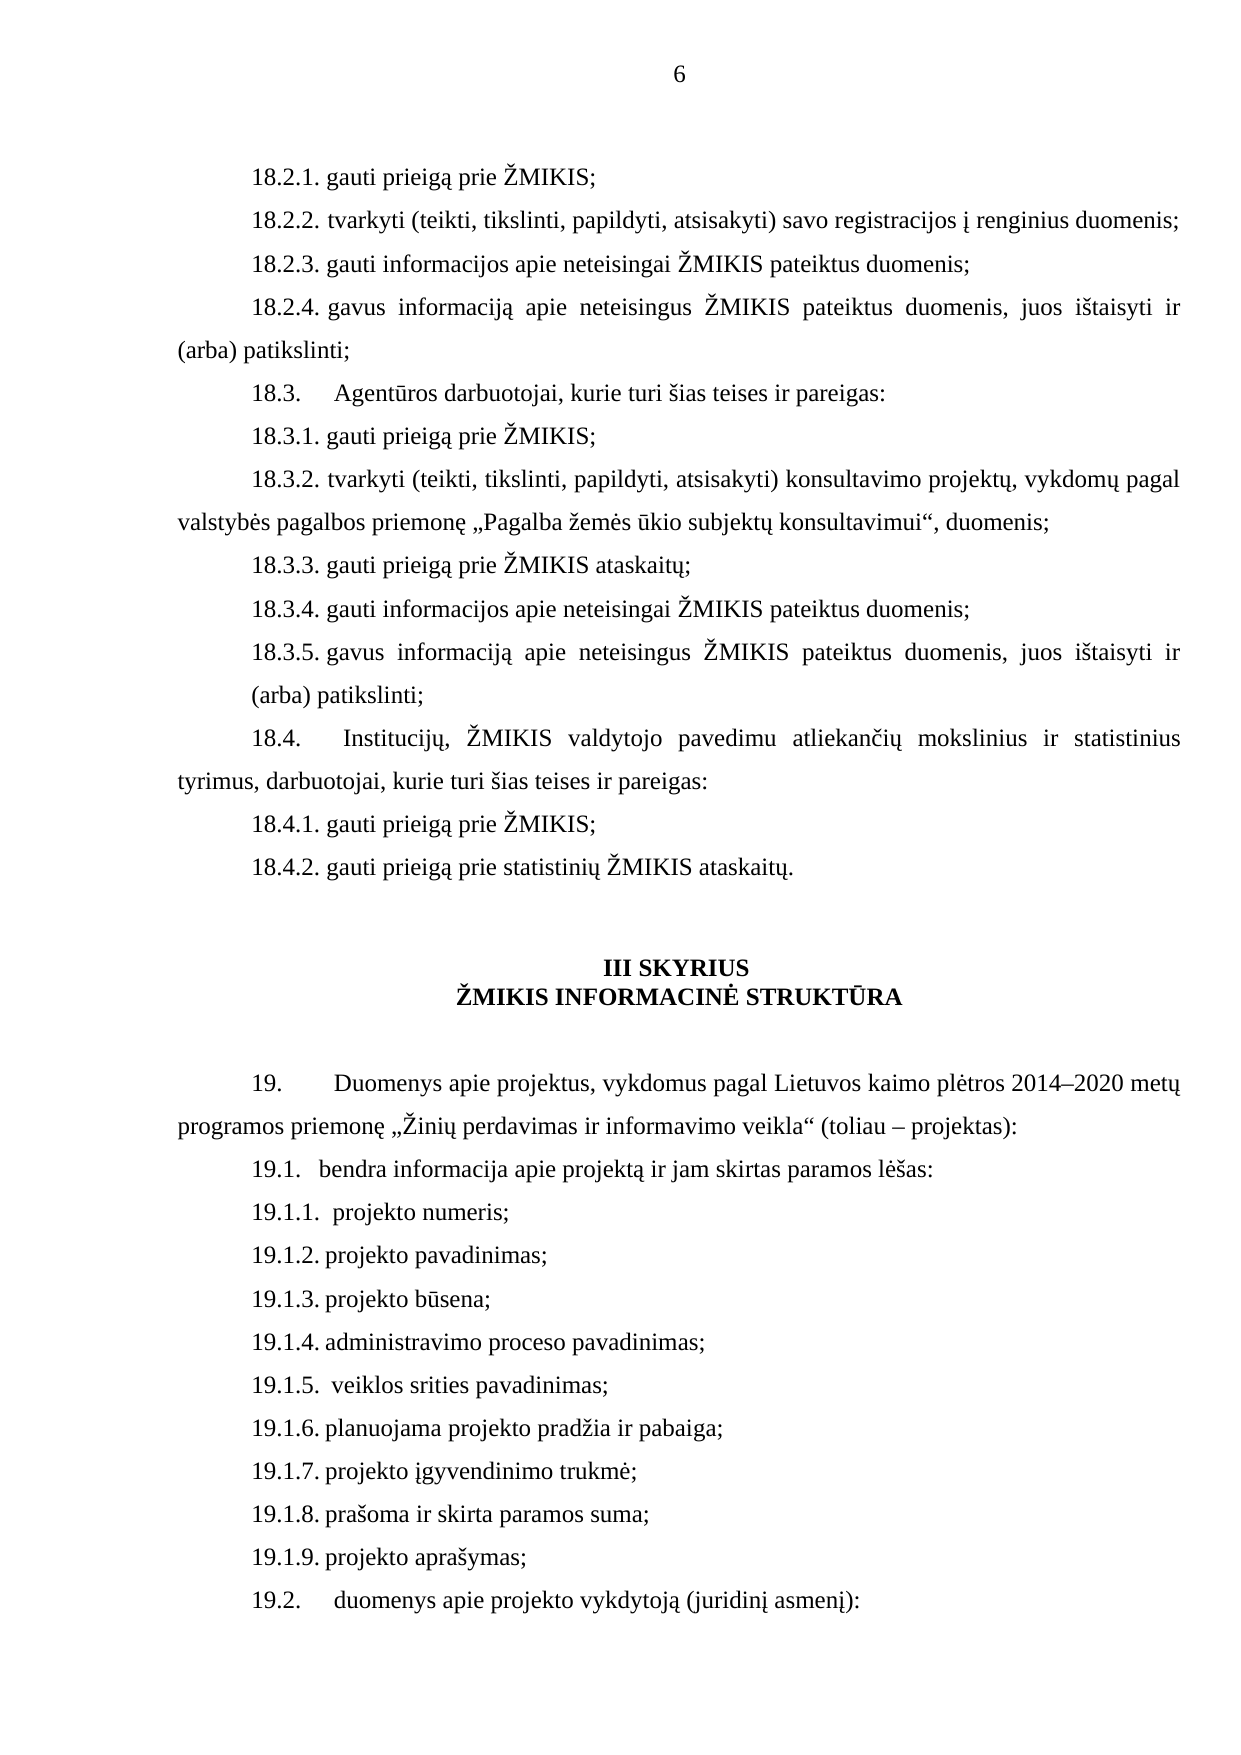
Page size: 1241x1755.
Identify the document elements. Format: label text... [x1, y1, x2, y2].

text 18.4. Institucijų, ŽMIKIS valdytojo pavedimu atliekančių mokslinius ir statistinius tyrimus, darbuotojai, kurie turi šias teises ir pareigas: [177, 723, 1181, 795]
text 19.1.5. veiklos srities pavadinimas; [251, 1370, 1181, 1399]
text 18.4.1. gauti prieigą prie ŽMIKIS; [251, 809, 1181, 838]
text 18.3. Agentūros darbuotojai, kurie turi šias teises ir pareigas: [177, 378, 1181, 407]
text 19. Duomenys apie projektus, vykdomus pagal Lietuvos kaimo plėtros 2014–2020 metų programos priemonę „Žinių perdavimas ir informavimo veikla“ (toliau – projektas): [177, 1068, 1181, 1140]
text 19.1.9. projekto aprašymas; [251, 1542, 1181, 1571]
text 18.2.3. gauti informacijos apie neteisingai ŽMIKIS pateiktus duomenis; [251, 249, 1181, 277]
text 18.3.4. gauti informacijos apie neteisingai ŽMIKIS pateiktus duomenis; [251, 594, 1181, 622]
text 18.2.1. gauti prieigą prie ŽMIKIS; [251, 162, 1181, 191]
text 18.3.5. gavus informaciją apie neteisingus ŽMIKIS pateiktus duomenis, juos ištaisyti ir (arba) patikslinti; [251, 637, 1181, 709]
text 19.1.2. projekto pavadinimas; [251, 1241, 1181, 1269]
text 18.4.2. gauti prieigą prie statistinių ŽMIKIS ataskaitų. [251, 852, 1181, 881]
text 19.1. bendra informacija apie projektą ir jam skirtas paramos lėšas: [162, 1154, 1181, 1183]
text 18.2.2. tvarkyti (teikti, tikslinti, papildyti, atsisakyti) savo registracijos į renginius duomenis; [177, 206, 1181, 234]
text 19.1.6. planuojama projekto pradžia ir pabaiga; [251, 1413, 1181, 1442]
text 18.2.4. gavus informaciją apie neteisingus ŽMIKIS pateiktus duomenis, juos ištaisyti ir (arba) patikslinti; [177, 292, 1181, 364]
text 19.1.4. administravimo proceso pavadinimas; [251, 1327, 1181, 1356]
text 19.1.1. projekto numeris; [251, 1197, 1181, 1226]
text 19.2. duomenys apie projekto vykdytoją (juridinį asmenį): [177, 1586, 1181, 1614]
text ŽMIKIS INFORMACInė STRUKTŪRA [177, 982, 1181, 1011]
text 19.1.3. projekto būsena; [251, 1284, 1181, 1312]
text 18.3.1. gauti prieigą prie ŽMIKIS; [251, 421, 1181, 450]
text 19.1.7. projekto įgyvendinimo trukmė; [251, 1456, 1181, 1485]
text III SKYRIUS [177, 953, 1181, 982]
text 18.3.2. tvarkyti (teikti, tikslinti, papildyti, atsisakyti) konsultavimo projektų, vykdomų pagal valstybės pagalbos priemonę „Pagalba žemės ūkio subjektų konsultavimui“, duomenis; [177, 464, 1181, 536]
text 19.1.8. prašoma ir skirta paramos suma; [251, 1499, 1181, 1528]
text 18.3.3. gauti prieigą prie ŽMIKIS ataskaitų; [251, 551, 1181, 579]
